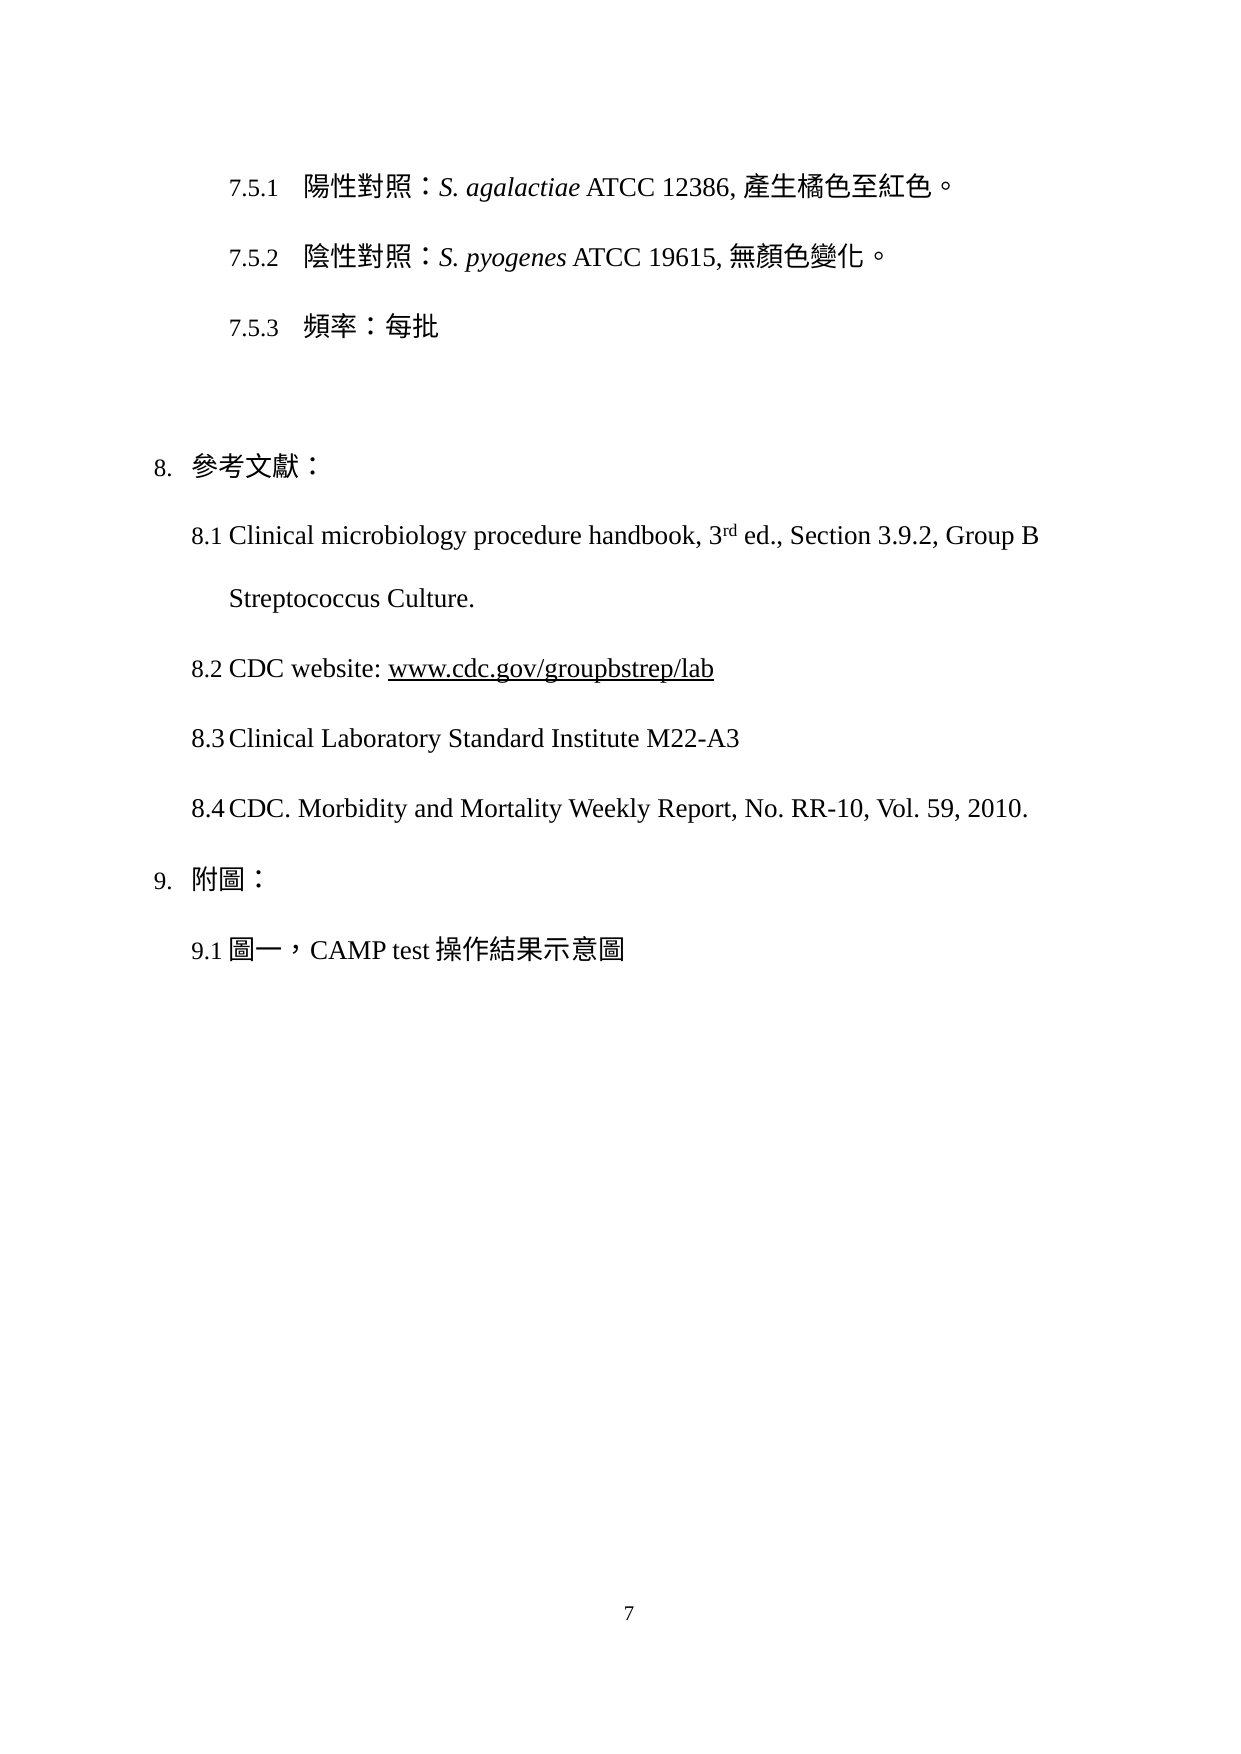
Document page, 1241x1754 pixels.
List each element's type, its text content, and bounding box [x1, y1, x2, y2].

list 陽性對照：S. agalactiae ATCC 12386, 產生橘色至紅色。 [228, 143, 1104, 206]
list 陰性對照：S. pyogenes ATCC 19615, 無顏色變化。 [228, 213, 1104, 276]
list Clinical Laboratory Standard Institute M22-A3 [191, 696, 1104, 758]
list 頻率：每批 [228, 283, 1104, 346]
list CDC website: www.cdc.gov/groupbstrep/lab [191, 626, 1104, 688]
list Clinical microbiology procedure handbook, 3rd ed., Section 3.9.2, Group B Streptococcus Culture. [191, 493, 1104, 618]
list 參考文獻： [153, 423, 1104, 486]
list 附圖： [153, 836, 1104, 898]
list 圖一，CAMP test操作結果示意圖 [191, 906, 1104, 968]
list CDC. Morbidity and Mortality Weekly Report, No. RR-10, Vol. 59, 2010. [191, 766, 1104, 828]
